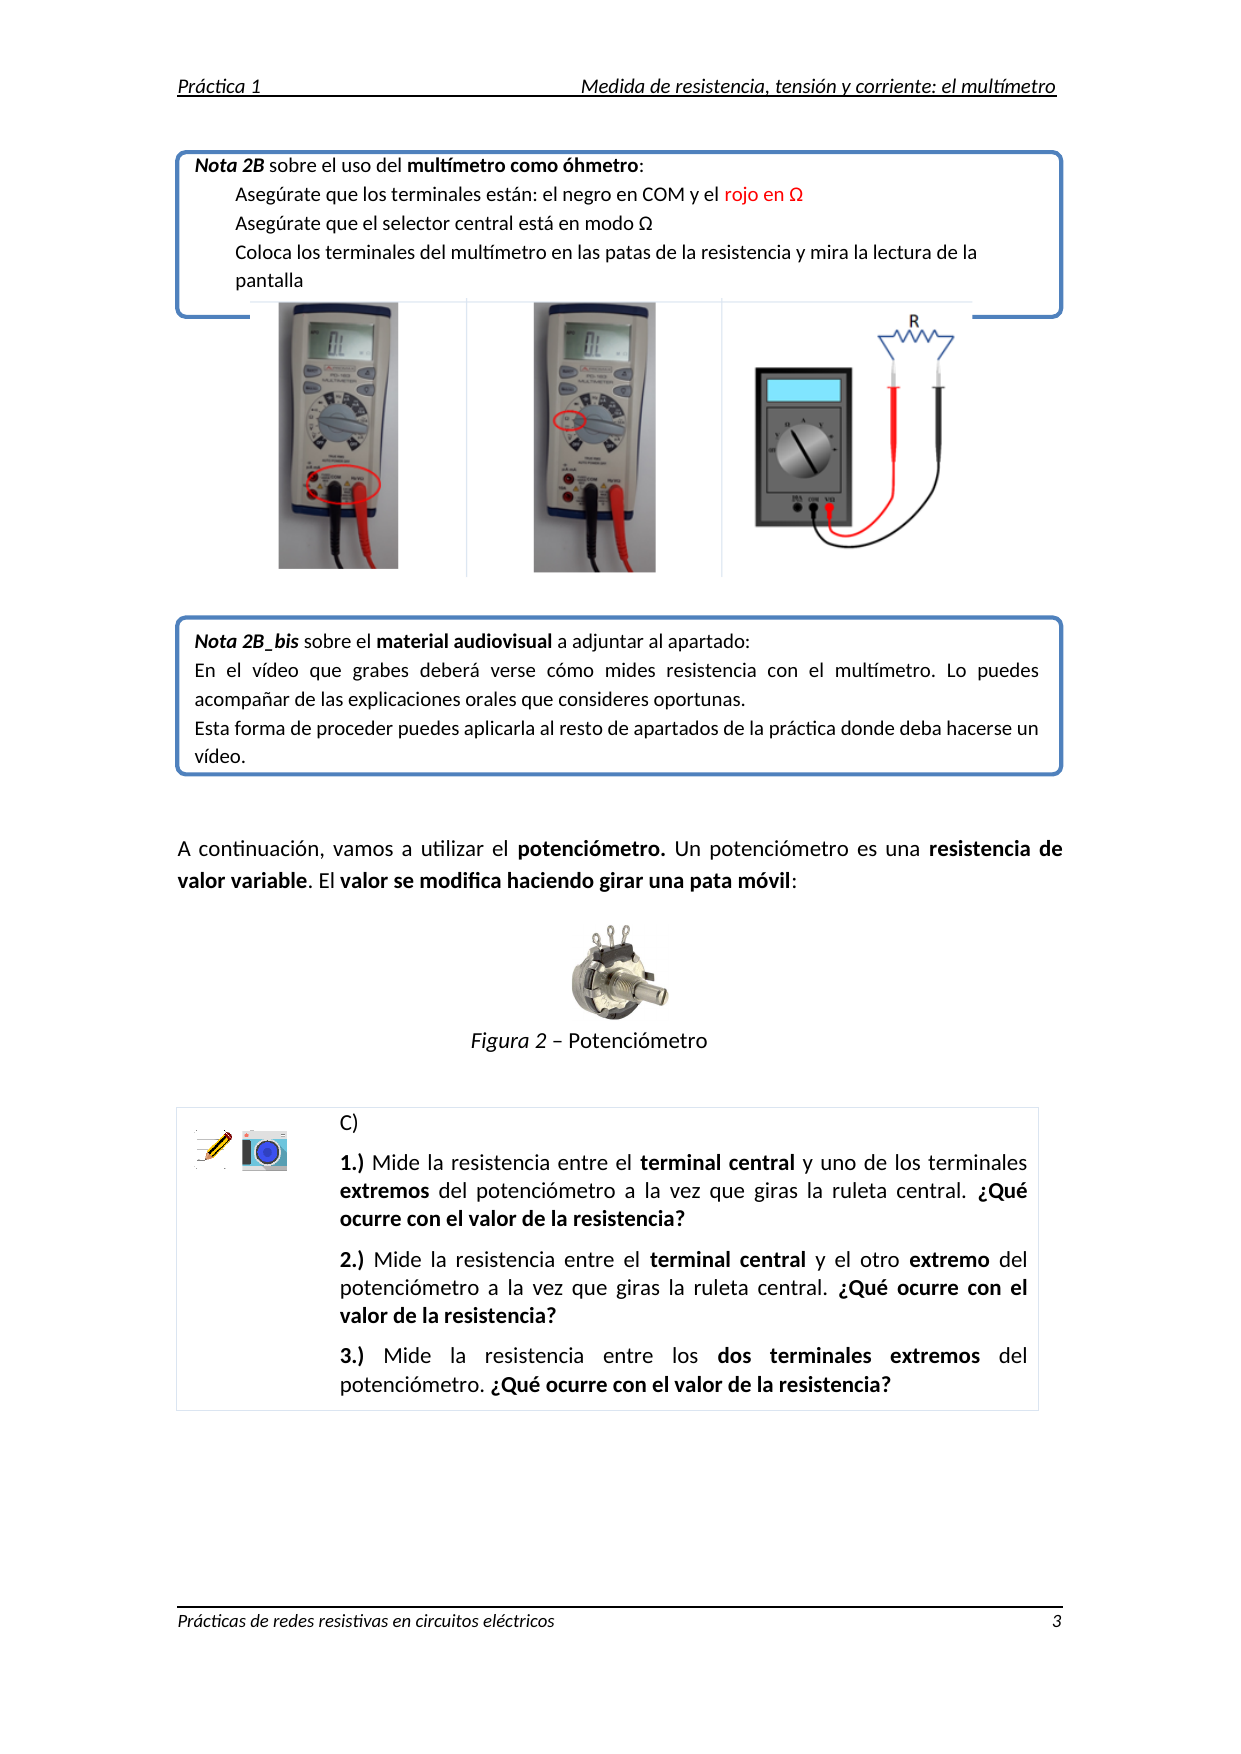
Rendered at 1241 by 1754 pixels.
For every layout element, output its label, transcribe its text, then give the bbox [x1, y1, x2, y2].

picture [250, 298, 973, 584]
table_header C) 1.) Mide la resistencia entre el terminal central y uno de los terminales extremos del potenciómetro a la vez que giras la ruleta central. ¿Qué ocurre con el valor de la resistencia? 2.) Mide la resistencia entre el terminal central y el otro extremo del potenciómetro a la vez que giras la ruleta central. ¿Qué ocurre con el valor de la resistencia? 3.) Mide la resistencia entre los dos terminales extremos del potenciómetro. ¿Qué ocurre con el valor de la resistencia? [298, 1108, 1038, 1410]
picture [242, 1130, 287, 1171]
text A continuación, vamos a utilizar el potenciómetro. Un potenciómetro es una resistencia de valor variable. El valor se modifica haciendo girar una pata móvil: [177, 834, 1063, 894]
table_header [177, 919, 1063, 1026]
picture [194, 1130, 232, 1169]
table_cell Figura 2 – Potenciómetro [177, 1026, 1063, 1054]
table_header [177, 1108, 298, 1410]
